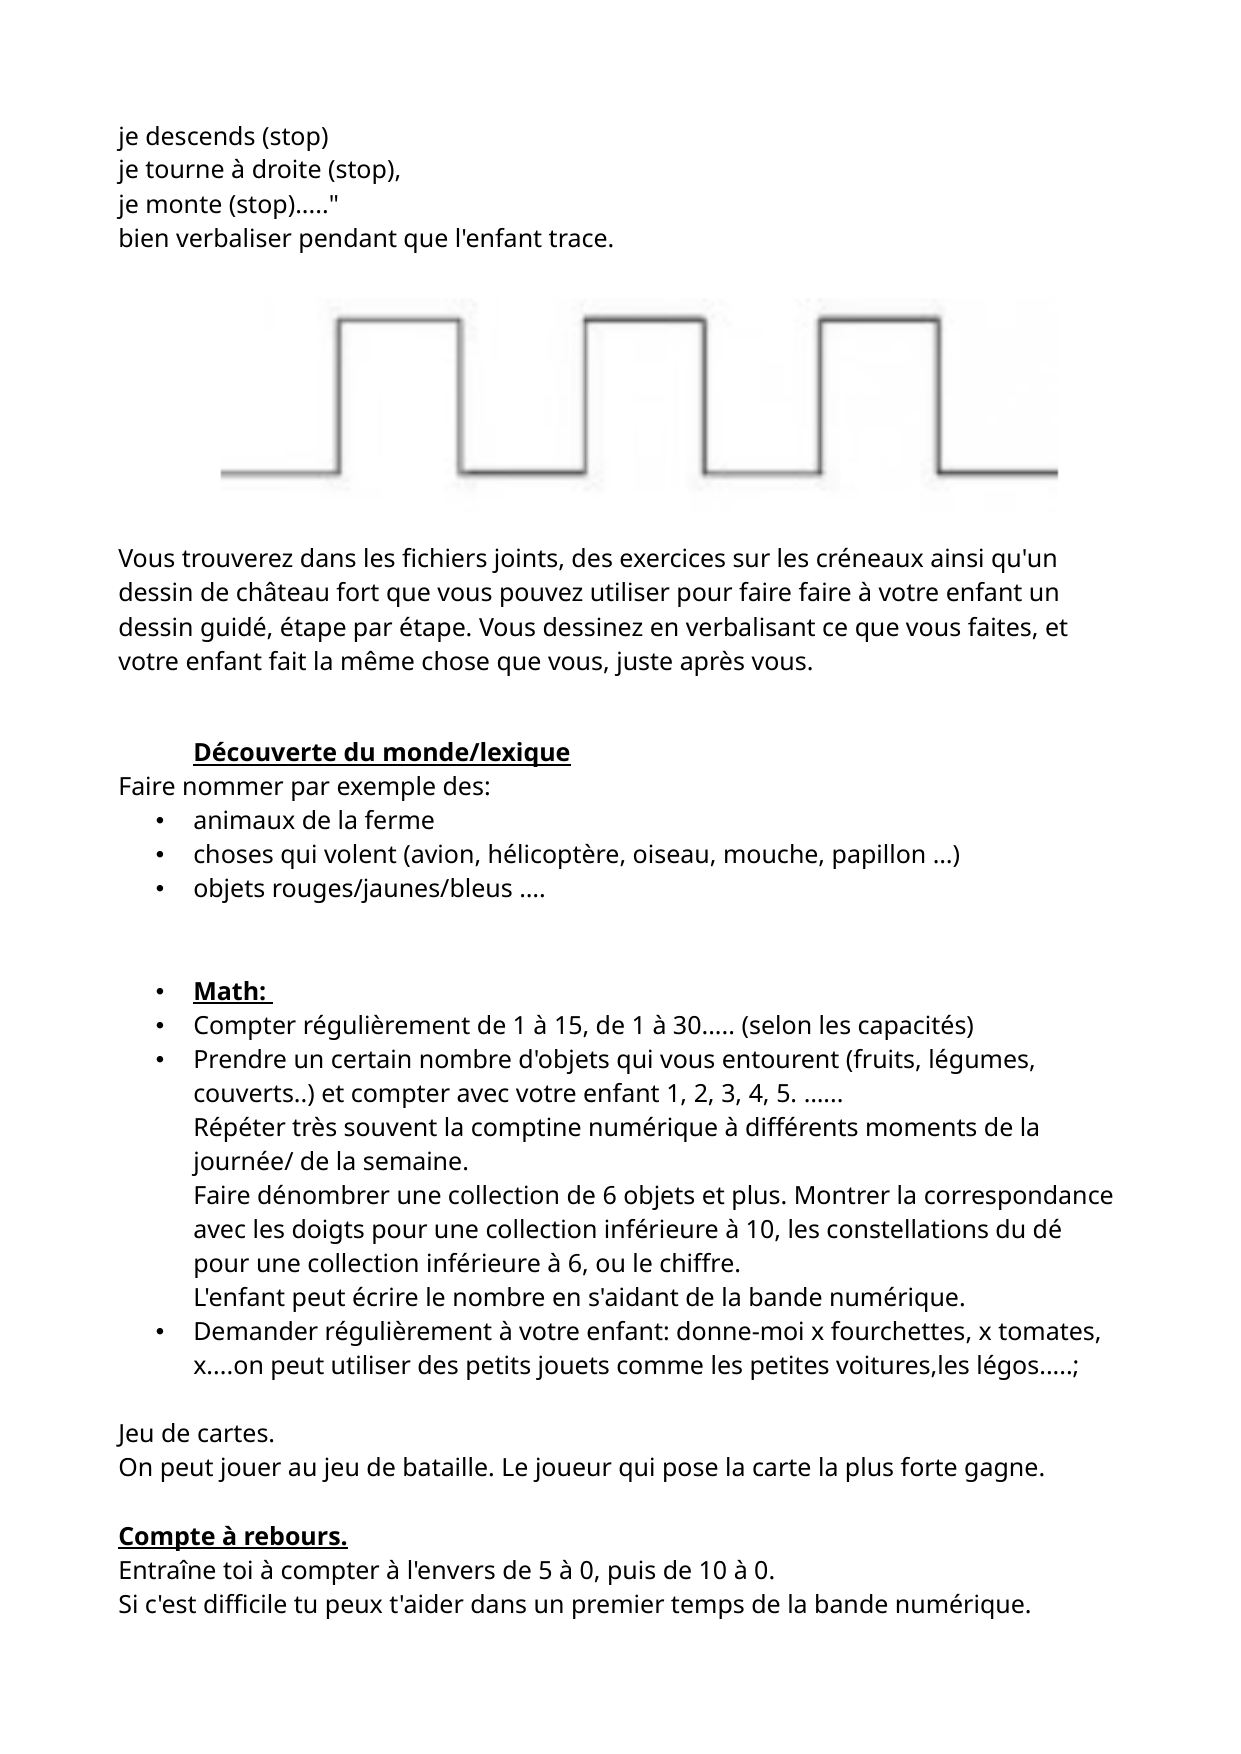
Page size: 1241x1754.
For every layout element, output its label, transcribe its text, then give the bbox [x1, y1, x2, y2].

text bien verbaliser pendant que l'enfant trace. [118, 220, 1122, 254]
list Faire dénombrer une collection de 6 objets et plus. Montrer la correspondance avec les doigts pour une collection inférieure à 10, les constellations du dé pour une collection inférieure à 6, ou le chiffre. [156, 1178, 1122, 1280]
text je monte (stop)....." [118, 186, 1122, 220]
text Faire nommer par exemple des: [118, 769, 1122, 803]
text On peut jouer au jeu de bataille. Le joueur qui pose la carte la plus forte gagne. [118, 1450, 1122, 1484]
list animaux de la ferme [156, 803, 1122, 837]
list Compter régulièrement de 1 à 15, de 1 à 30..... (selon les capacités) [156, 1007, 1122, 1041]
text Si c'est difficile tu peux t'aider dans un premier temps de la bande numérique. [118, 1586, 1122, 1620]
text Vous trouverez dans les fichiers joints, des exercices sur les créneaux ainsi qu'un dessin de château fort que vous pouvez utiliser pour faire faire à votre enfant un dessin guidé, étape par étape. Vous dessinez en verbalisant ce que vous faites, et votre enfant fait la même chose que vous, juste après vous. [118, 541, 1122, 677]
list objets rouges/jaunes/bleus …. [156, 871, 1122, 905]
list Répéter très souvent la comptine numérique à différents moments de la journée/ de la semaine. [156, 1109, 1122, 1178]
list Prendre un certain nombre d'objets qui vous entourent (fruits, légumes, couverts..) et compter avec votre enfant 1, 2, 3, 4, 5. …... [156, 1041, 1122, 1109]
list Math: [156, 973, 1122, 1007]
text je tourne à droite (stop), [118, 152, 1122, 186]
text Jeu de cartes. [118, 1416, 1122, 1450]
list Découverte du monde/lexique [156, 735, 1122, 769]
text je descends (stop) [118, 118, 1122, 152]
text Compte à rebours. [118, 1518, 1122, 1552]
list choses qui volent (avion, hélicoptère, oiseau, mouche, papillon …) [156, 837, 1122, 871]
list L'enfant peut écrire le nombre en s'aidant de la bande numérique. [156, 1280, 1122, 1314]
text Entraîne toi à compter à l'envers de 5 à 0, puis de 10 à 0. [118, 1552, 1122, 1586]
list Demander régulièrement à votre enfant: donne-moi x fourchettes, x tomates, x....on peut utiliser des petits jouets comme les petites voitures,les légos.....; [156, 1314, 1122, 1382]
